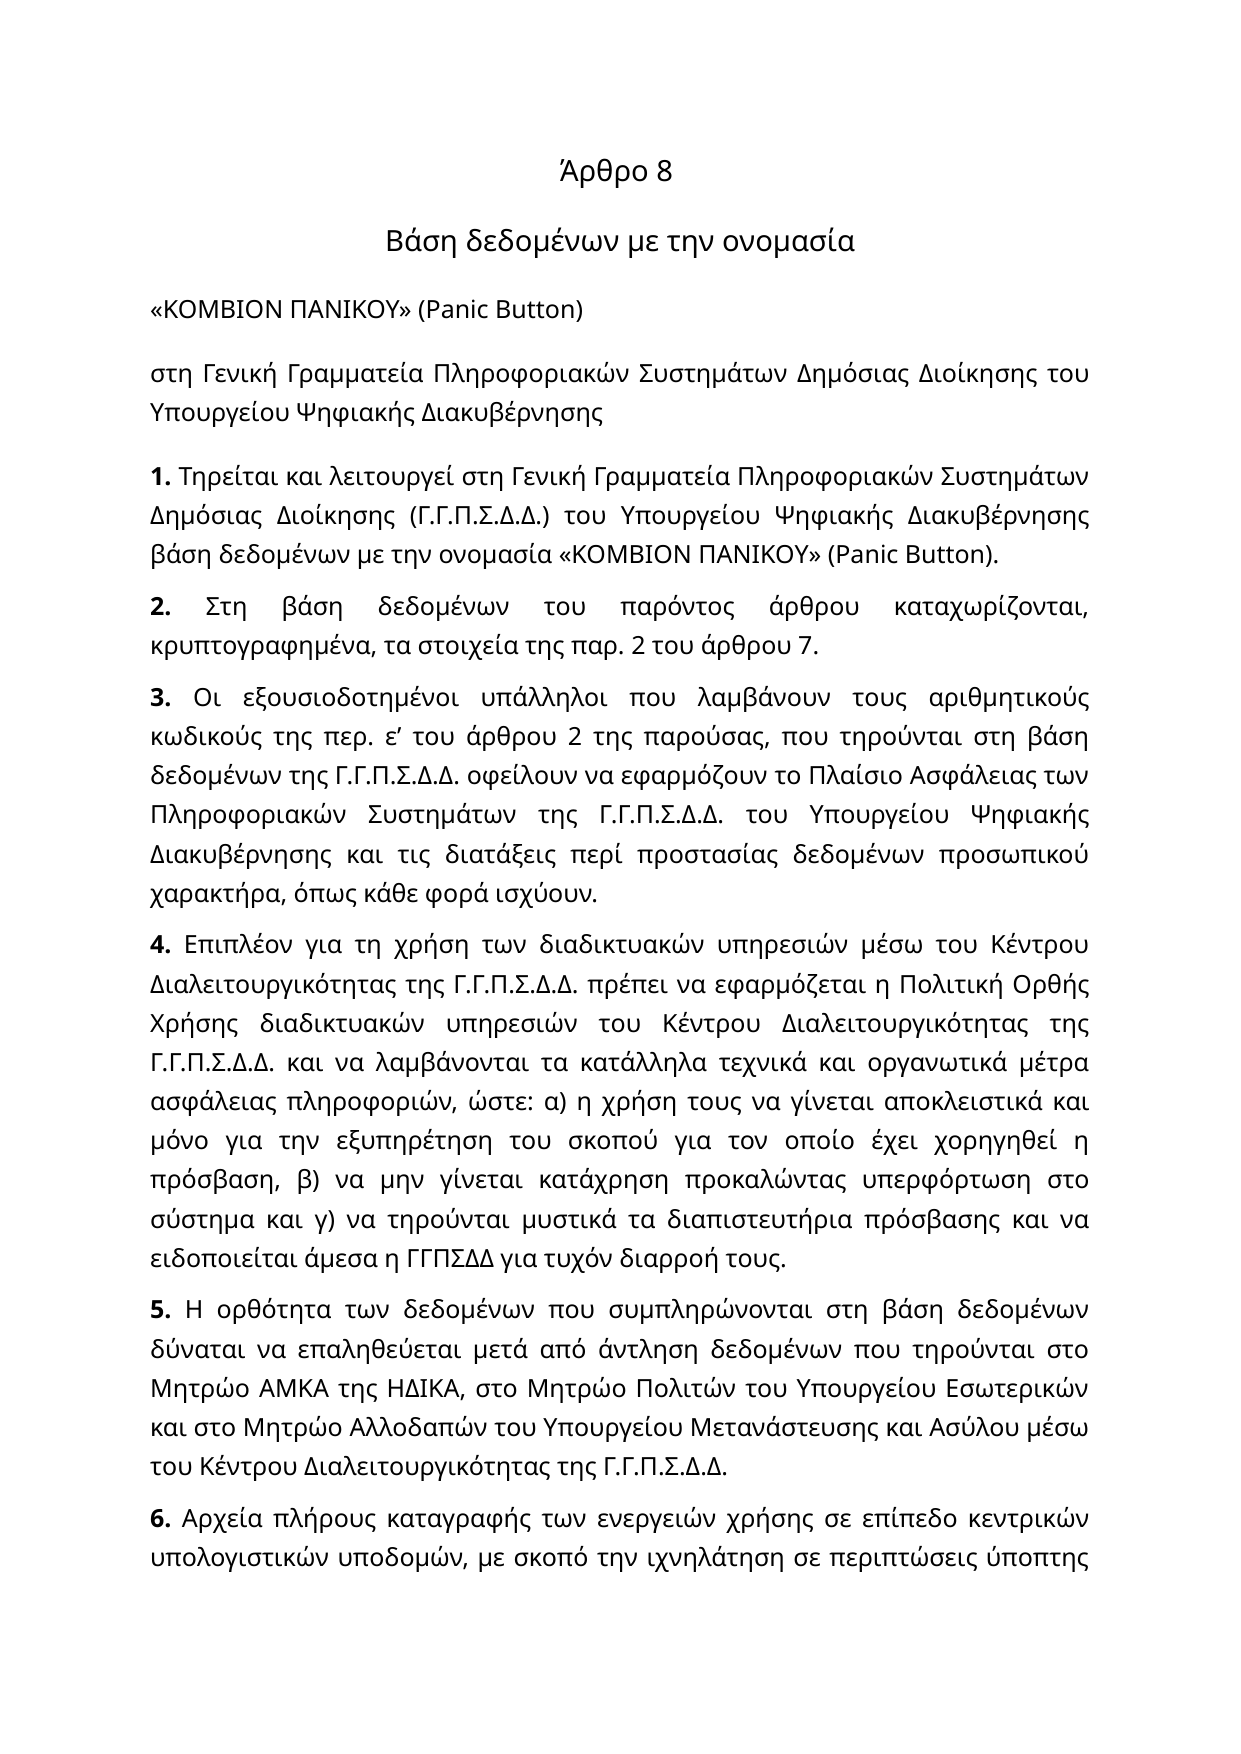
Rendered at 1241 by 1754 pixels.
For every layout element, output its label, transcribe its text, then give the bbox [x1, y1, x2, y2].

text 2. Στη βάση δεδομένων του παρόντος άρθρου καταχωρίζονται, κρυπτογραφημένα, τα στοιχεία της παρ. 2 του άρθρου 7. [150, 589, 1090, 662]
text 3. Οι εξουσιοδοτημένοι υπάλληλοι που λαμβάνουν τους αριθμητικούς κωδικούς της περ. ε’ του άρθρου 2 της παρούσας, που τηρούνται στη βάση δεδομένων της Γ.Γ.Π.Σ.Δ.Δ. οφείλουν να εφαρμόζουν το Πλαίσιο Ασφάλειας των Πληροφοριακών Συστημάτων της Γ.Γ.Π.Σ.Δ.Δ. του Υπουργείου Ψηφιακής Διακυβέρνησης και τις διατάξεις περί προστασίας δεδομένων προσωπικού χαρακτήρα, όπως κάθε φορά ισχύουν. [150, 679, 1090, 909]
subtitle Βάση δεδομένων με την ονομασία [150, 221, 1090, 260]
subtitle Άρθρο 8 [150, 150, 1090, 190]
text 6. Αρχεία πλήρους καταγραφής των ενεργειών χρήσης σε επίπεδο κεντρικών υπολογιστικών υποδομών, με σκοπό την ιχνηλάτηση σε περιπτώσεις ύποπτης [150, 1500, 1090, 1574]
text 5. Η ορθότητα των δεδομένων που συμπληρώνονται στη βάση δεδομένων δύναται να επαληθεύεται μετά από άντληση δεδομένων που τηρούνται στο Μητρώο ΑΜΚΑ της ΗΔΙΚΑ, στο Μητρώο Πολιτών του Υπουργείου Εσωτερικών και στο Μητρώο Αλλοδαπών του Υπουργείου Μετανάστευσης και Ασύλου μέσω του Κέντρου Διαλειτουργικότητας της Γ.Γ.Π.Σ.Δ.Δ. [150, 1292, 1090, 1483]
text 1. Τηρείται και λειτουργεί στη Γενική Γραμματεία Πληροφοριακών Συστημάτων Δημόσιας Διοίκησης (Γ.Γ.Π.Σ.Δ.Δ.) του Υπουργείου Ψηφιακής Διακυβέρνησης βάση δεδομένων με την ονομασία «ΚΟΜΒΙΟΝ ΠΑΝΙΚΟY» (Panic Button). [150, 459, 1090, 571]
text στη Γενική Γραμματεία Πληροφοριακών Συστημάτων Δημόσιας Διοίκησης του Υπουργείου Ψηφιακής Διακυβέρνησης [150, 355, 1090, 429]
text 4. Επιπλέον για τη χρήση των διαδικτυακών υπηρεσιών μέσω του Κέντρου Διαλειτουργικότητας της Γ.Γ.Π.Σ.Δ.Δ. πρέπει να εφαρμόζεται η Πολιτική Ορθής Χρήσης διαδικτυακών υπηρεσιών του Κέντρου Διαλειτουργικότητας της Γ.Γ.Π.Σ.Δ.Δ. και να λαμβάνονται τα κατάλληλα τεχνικά και οργανωτικά μέτρα ασφάλειας πληροφοριών, ώστε: α) η χρήση τους να γίνεται αποκλειστικά και μόνο για την εξυπηρέτηση του σκοπού για τον οποίο έχει χορηγηθεί η πρόσβαση, β) να μην γίνεται κατάχρηση προκαλώντας υπερφόρτωση στο σύστημα και γ) να τηρούνται μυστικά τα διαπιστευτήρια πρόσβασης και να ειδοποιείται άμεσα η ΓΓΠΣΔΔ για τυχόν διαρροή τους. [150, 927, 1090, 1274]
text «ΚΟΜΒΙΟΝ ΠΑΝΙΚΟΥ» (Panic Button) [150, 291, 1090, 325]
